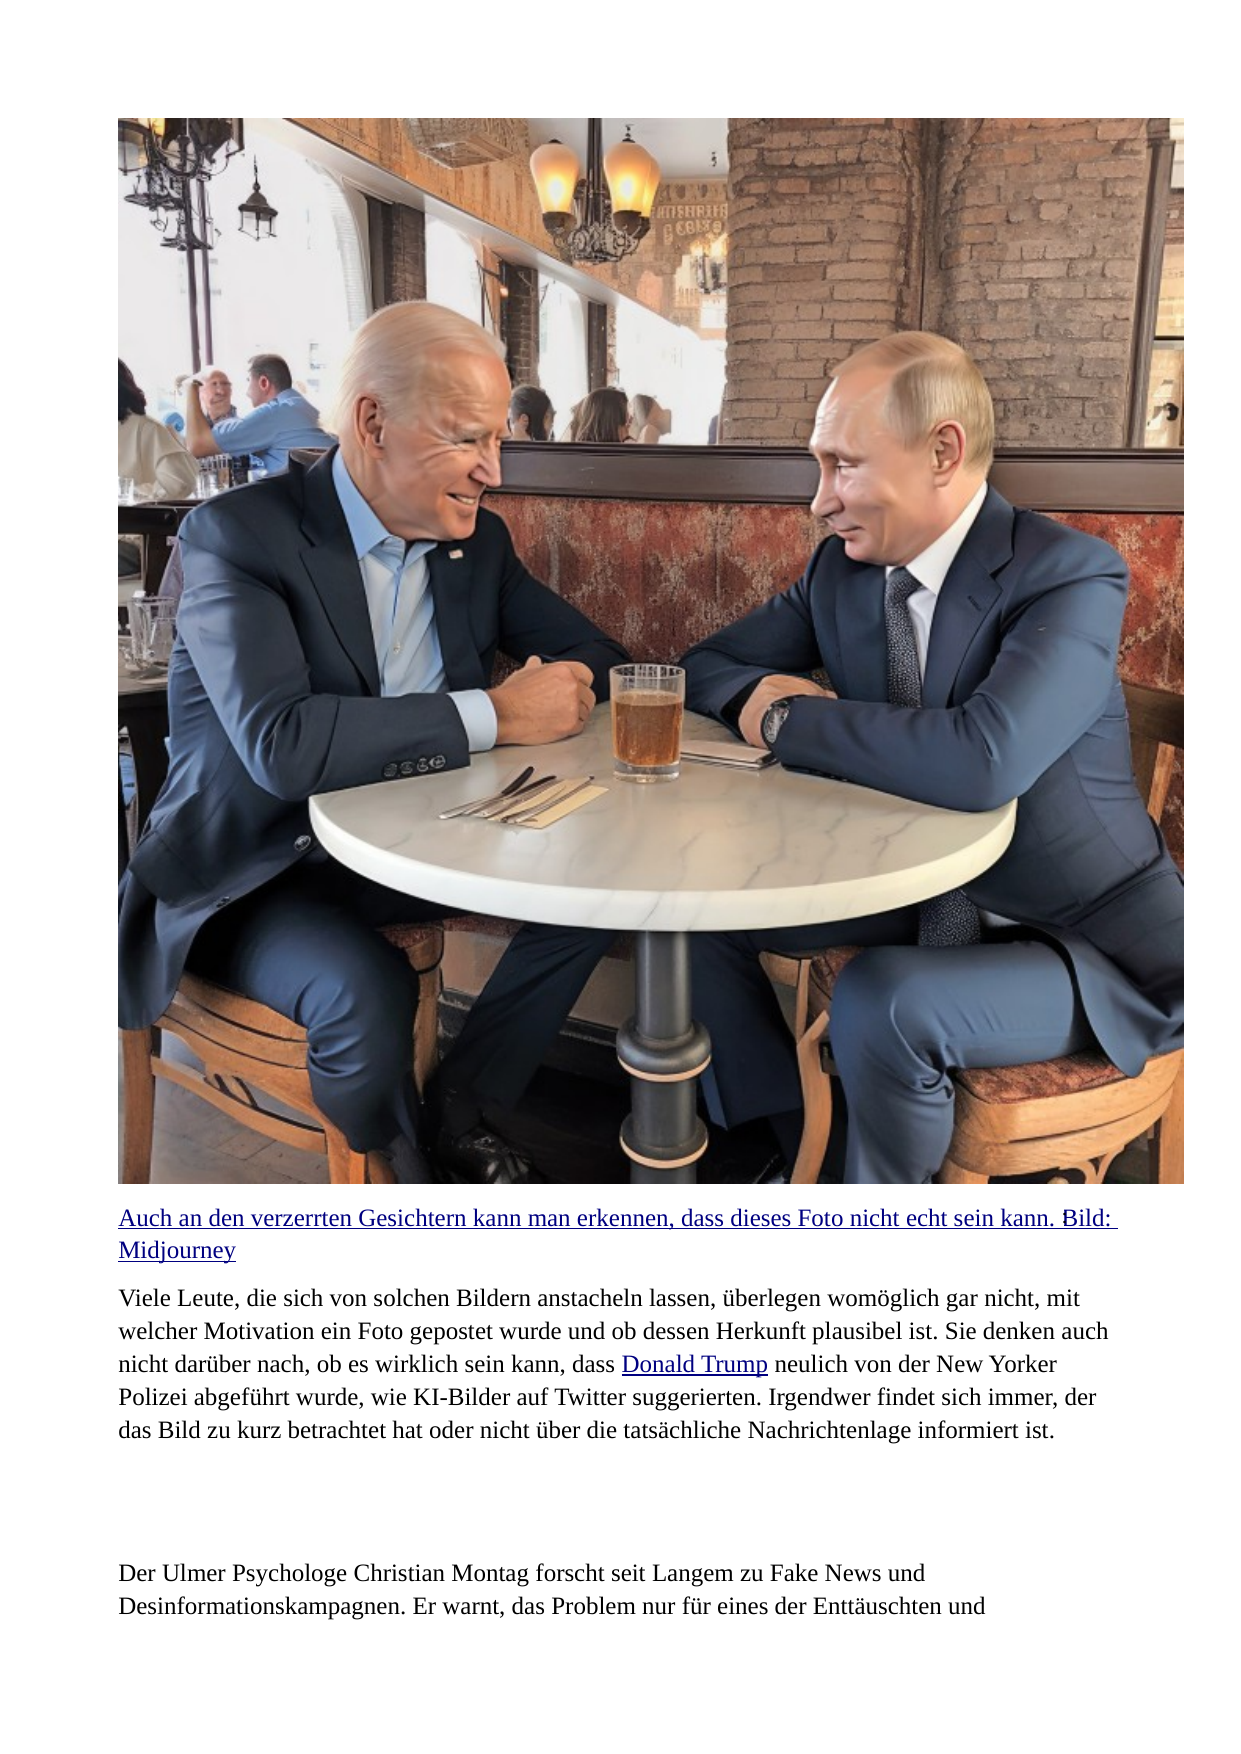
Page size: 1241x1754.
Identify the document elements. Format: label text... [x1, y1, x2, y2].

picture [118, 118, 1184, 1184]
text Der Ulmer Psychologe Christian Montag forscht seit Langem zu Fake News und Desinformationskampagnen. Er warnt, das Problem nur für eines der Enttäuschten und [118, 1558, 1122, 1620]
text Auch an den verzerrten Gesichtern kann man erkennen, dass dieses Foto nicht echt sein kann. Bild: Midjourney [118, 1203, 1122, 1264]
text Viele Leute, die sich von solchen Bildern anstacheln lassen, überlegen womöglich gar nicht, mit welcher Motivation ein Foto gepostet wurde und ob dessen Herkunft plausibel ist. Sie denken auch nicht darüber nach, ob es wirklich sein kann, dass Donald Trump neulich von der New Yorker Polizei abgeführt wurde, wie KI-Bilder auf Twitter suggerierten. Irgendwer findet sich immer, der das Bild zu kurz betrachtet hat oder nicht über die tatsächliche Nachrichtenlage informiert ist. [118, 1283, 1122, 1444]
